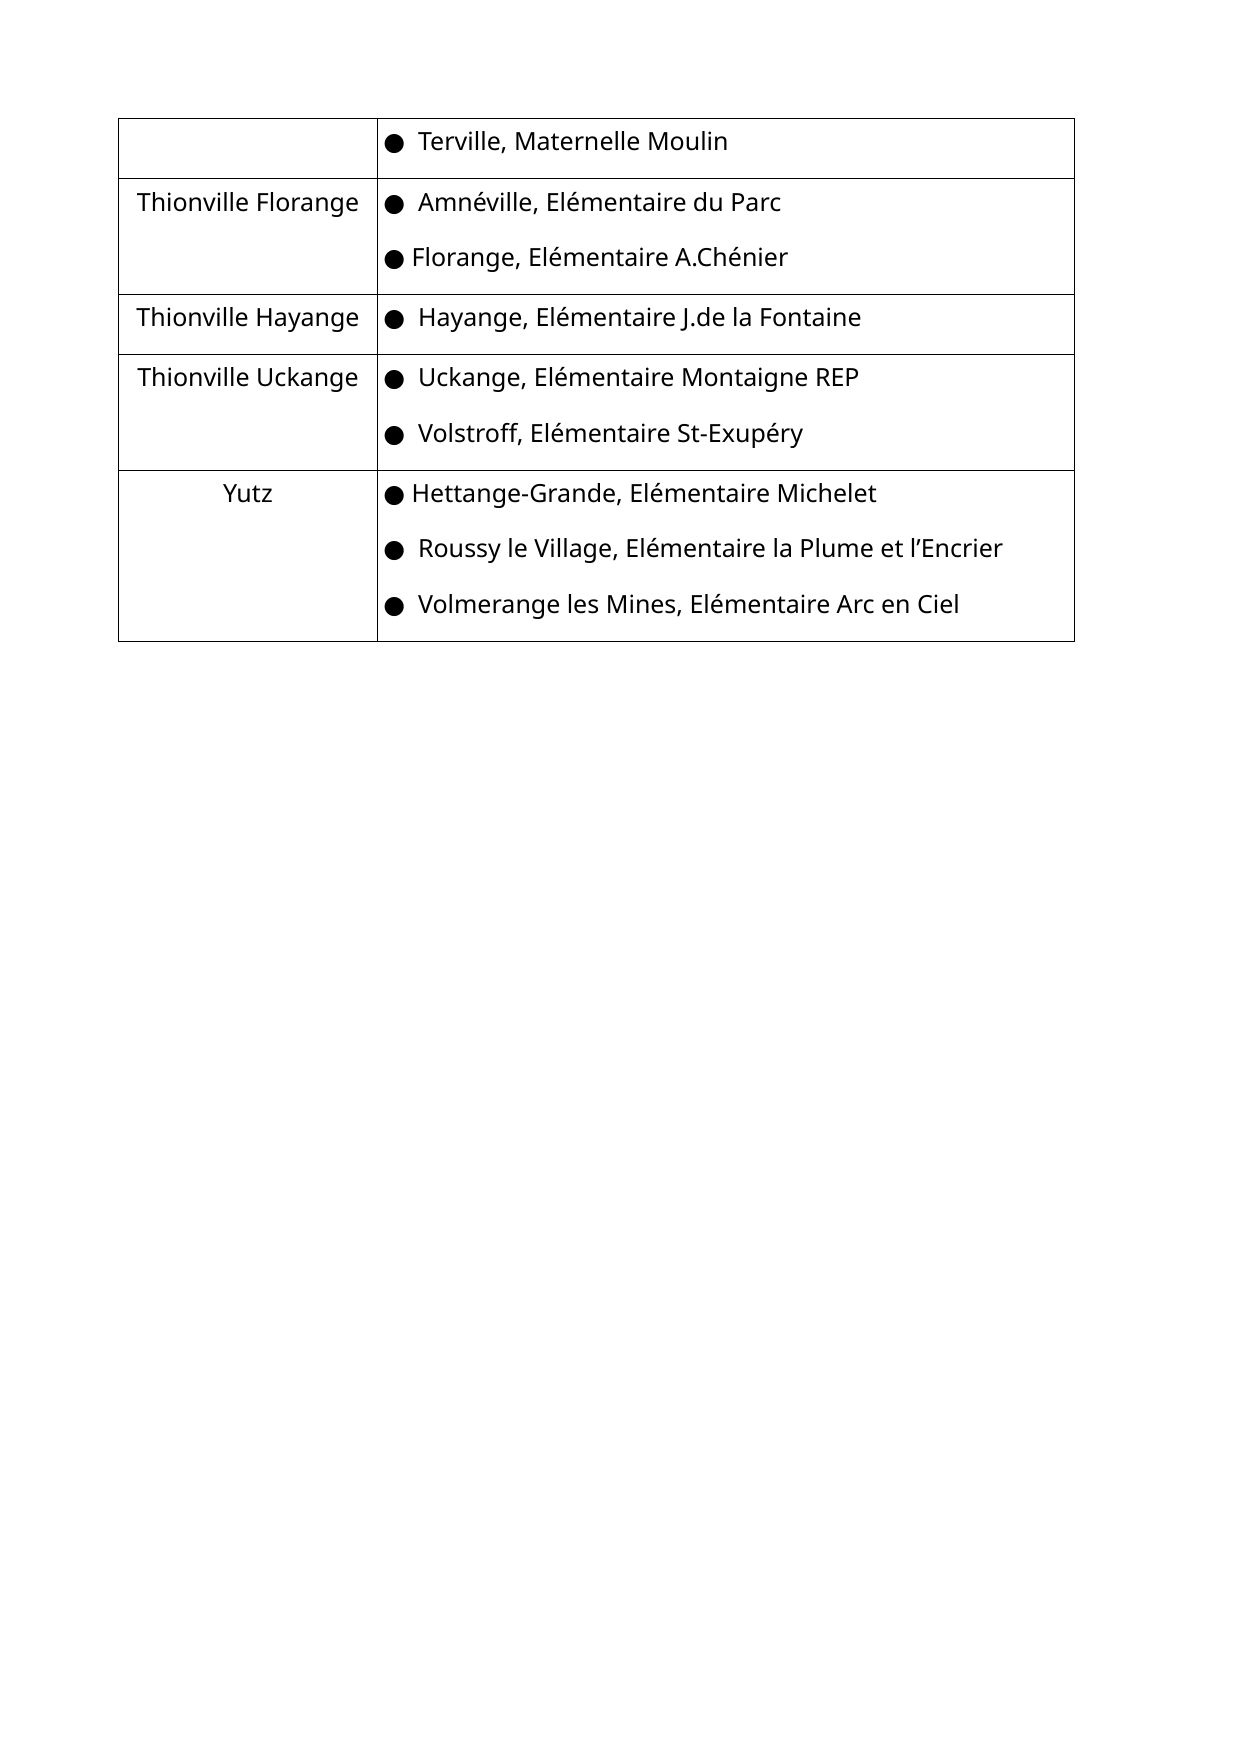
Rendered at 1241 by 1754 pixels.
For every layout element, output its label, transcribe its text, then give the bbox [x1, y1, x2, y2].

table_cell Thionville Florange [119, 179, 377, 294]
table_cell ● Terville, Maternelle Moulin [378, 119, 1074, 178]
table_cell Thionville Hayange [119, 295, 377, 354]
table_cell [119, 119, 377, 178]
table_cell ● Hayange, Elémentaire J.de la Fontaine [378, 295, 1074, 354]
table_cell Thionville Uckange [119, 355, 377, 470]
table_cell ● Uckange, Elémentaire Montaigne REP ● Volstroff, Elémentaire St-Exupéry [378, 355, 1074, 470]
table_cell ● Amnéville, Elémentaire du Parc ● Florange, Elémentaire A.Chénier [378, 179, 1074, 294]
table_cell ● Hettange-Grande, Elémentaire Michelet ● Roussy le Village, Elémentaire la Plume et l’Encrier ● Volmerange les Mines, Elémentaire Arc en Ciel [378, 471, 1074, 641]
table_cell Yutz [119, 471, 377, 641]
